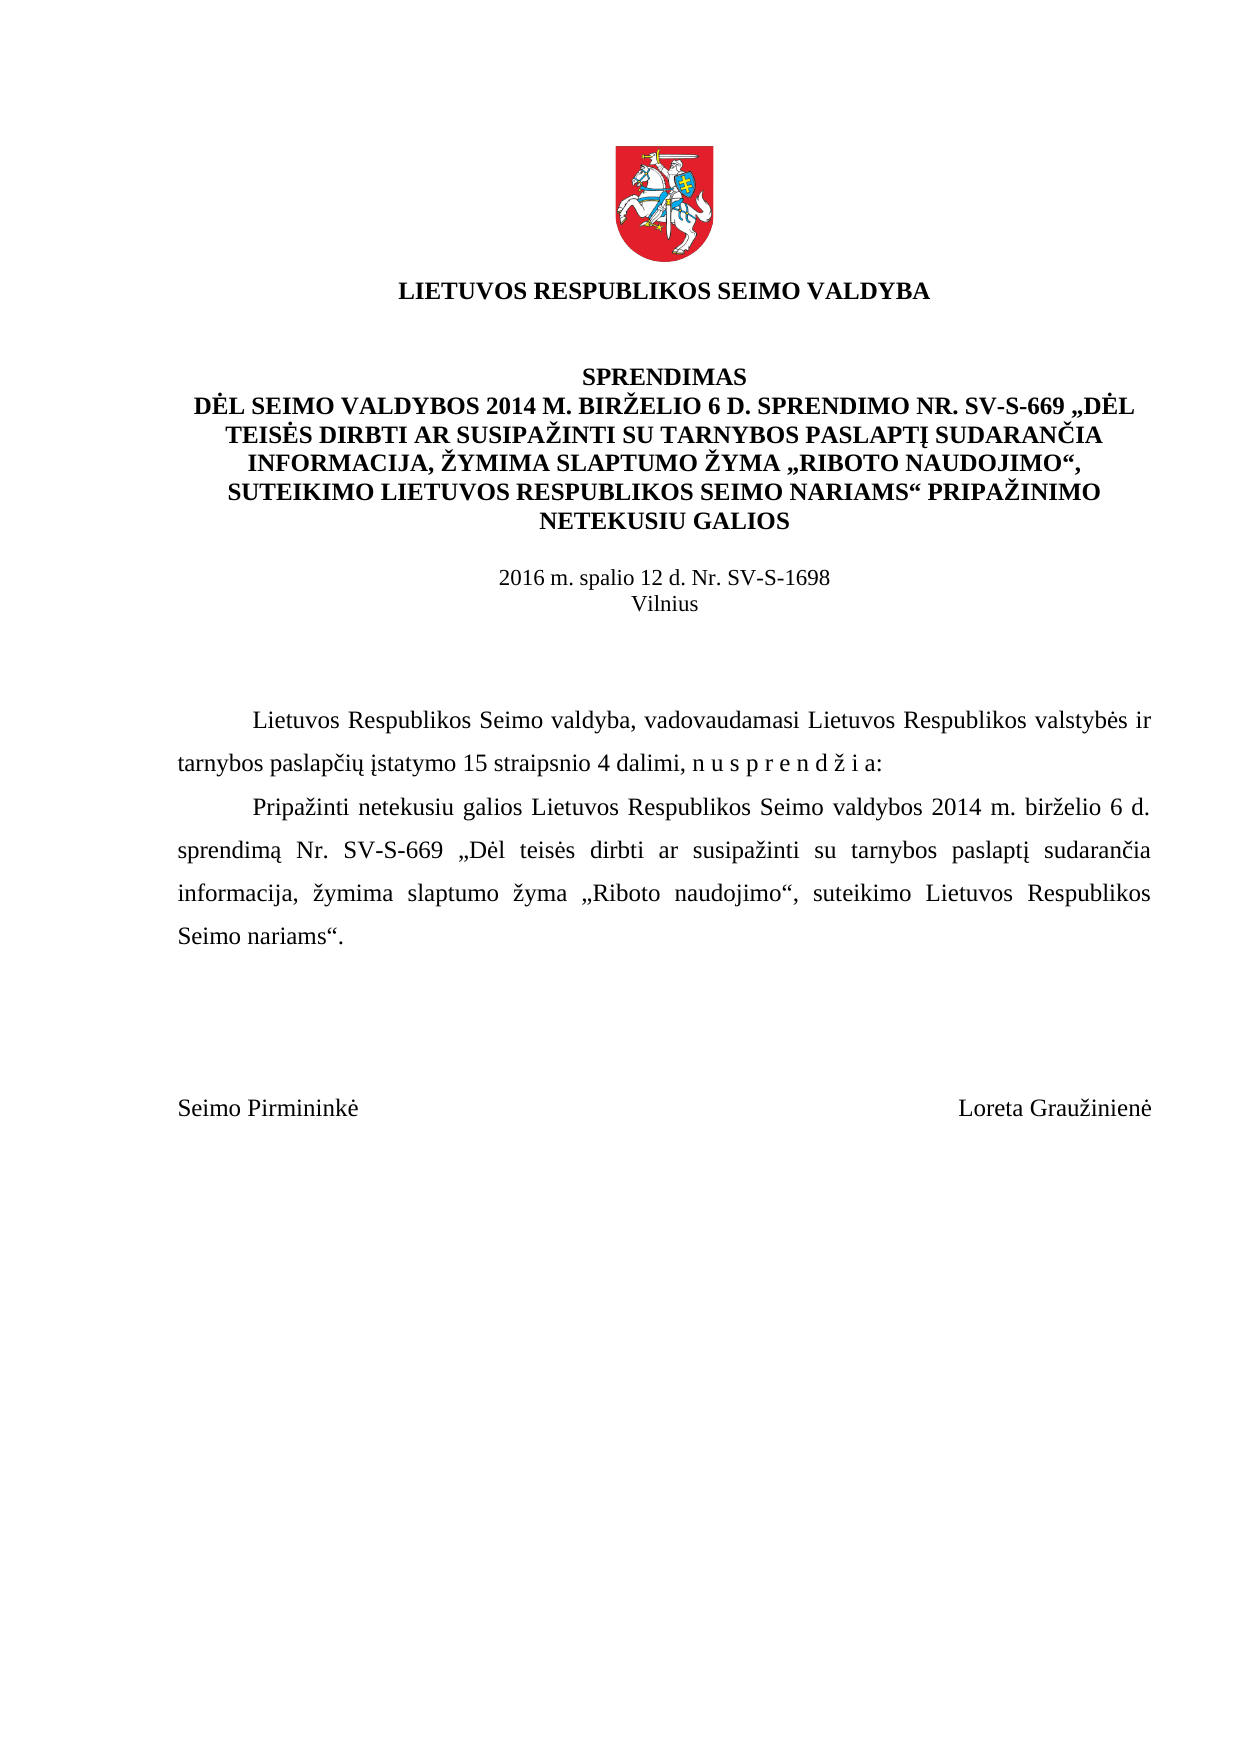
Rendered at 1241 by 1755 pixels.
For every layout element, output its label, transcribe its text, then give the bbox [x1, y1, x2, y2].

text Seimo Pirmininkė Loreta Graužinienė [177, 1093, 1152, 1122]
text Pripažinti netekusiu galios Lietuvos Respublikos Seimo valdybos 2014 m. birželio 6 d. sprendimą Nr. SV-S-669 „Dėl teisės dirbti ar susipažinti su tarnybos paslaptį sudarančia informacija, žymima slaptumo žyma „Riboto naudojimo“, suteikimo Lietuvos Respublikos Seimo nariams“. [177, 792, 1152, 950]
text 2016 m. spalio 12 d. Nr. SV-S-1698 [177, 563, 1152, 590]
text Lietuvos Respublikos Seimo valdyba, vadovaudamasi Lietuvos Respublikos valstybės ir tarnybos paslapčių įstatymo 15 straipsnio 4 dalimi, n u s p r e n d ž i a: [177, 705, 1152, 777]
text SPRENDIMAS [177, 362, 1152, 391]
text LIETUVOS RESPUBLIKOS SEIMO VALDYBA [177, 276, 1152, 305]
text DĖL SEIMO VALDYBOS 2014 M. BIRŽELIO 6 D. SPRENDIMO NR. SV-S-669 „DĖL TEISĖS DIRBTI AR SUSIPAŽINTI SU TARNYBOS PASLAPTĮ SUDARANČIA INFORMACIJA, ŽYMIMA SLAPTUMO ŽYMA „RIBOTO NAUDOJIMO“, SUTEIKIMO LIETUVOS RESPUBLIKOS SEIMO NARIAMS“ PRIPAŽINIMO NETEKUSIU GALIOS [177, 391, 1152, 535]
text Vilnius [177, 590, 1152, 616]
